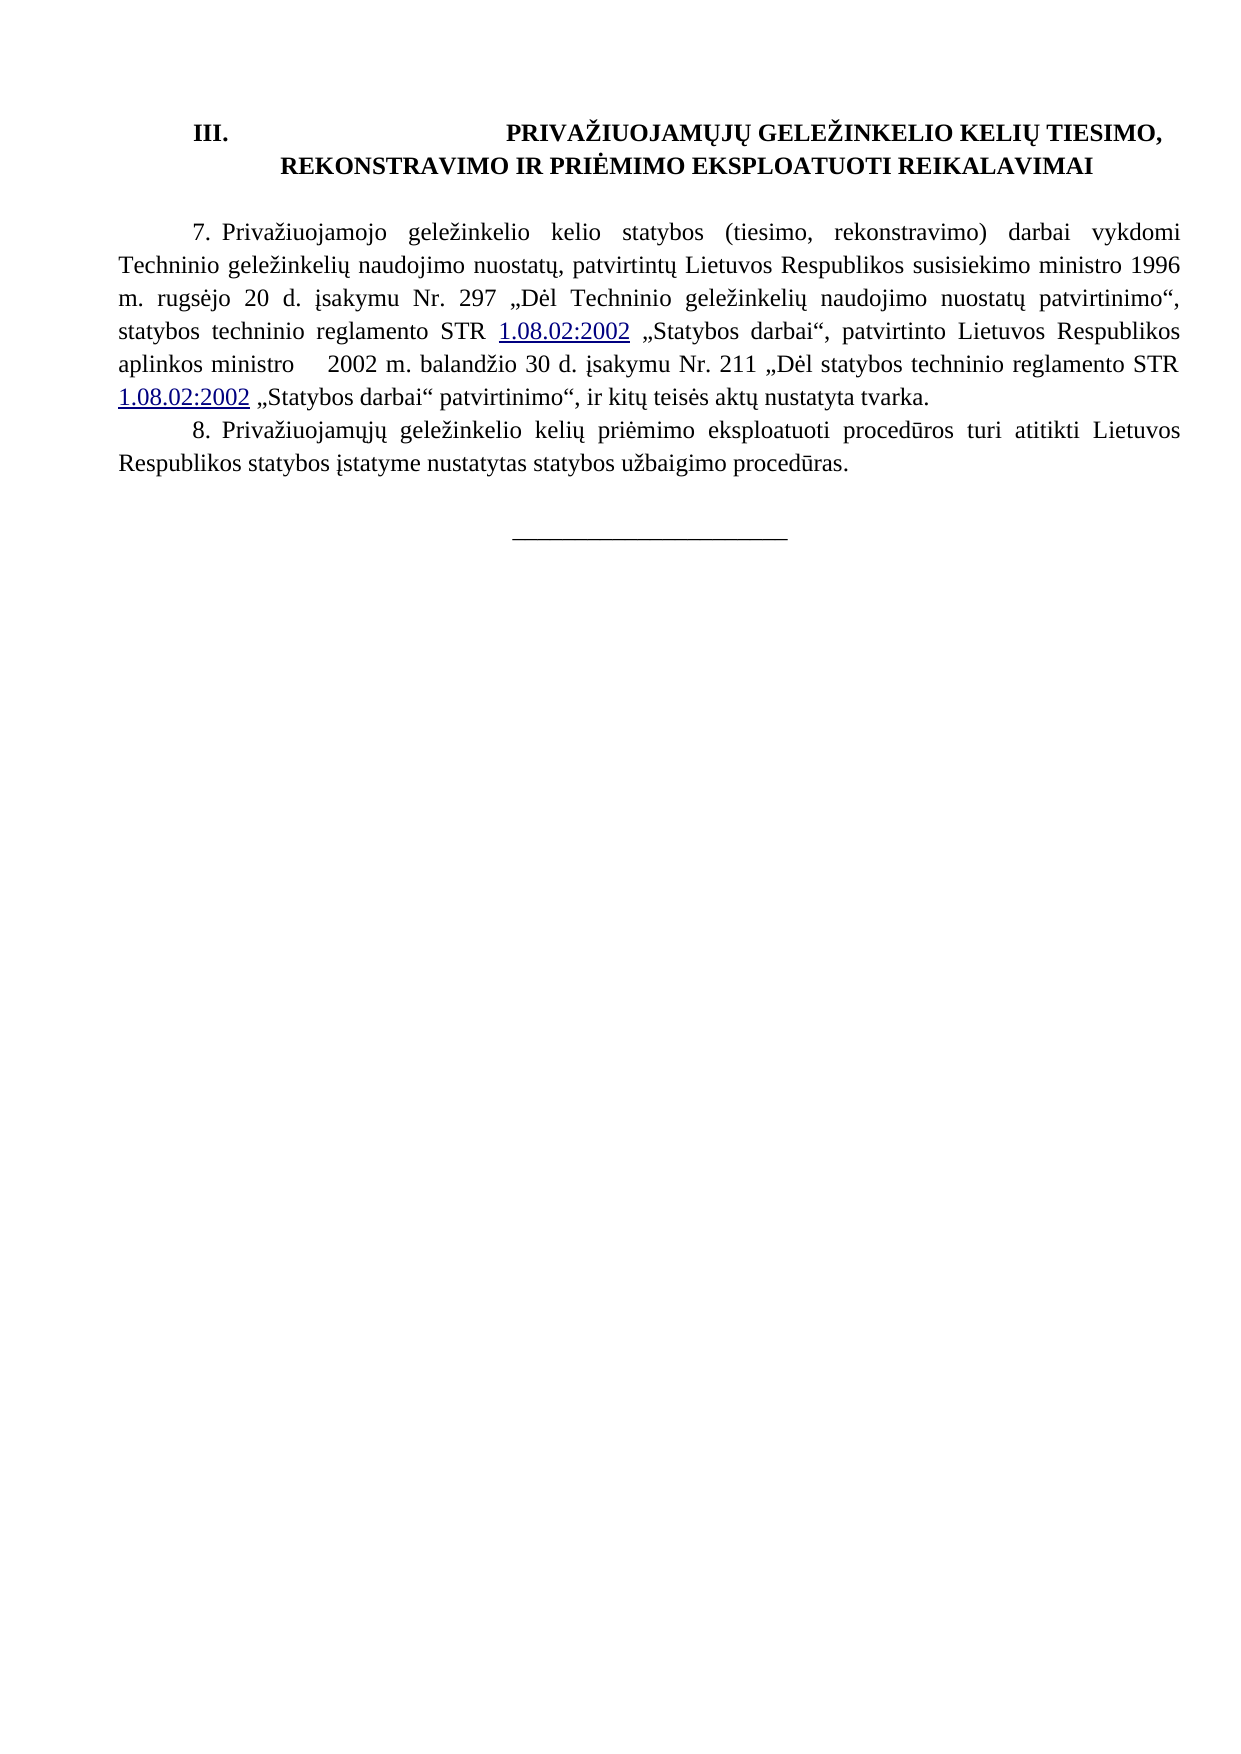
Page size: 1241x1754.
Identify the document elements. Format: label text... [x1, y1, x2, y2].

text ______________________ [118, 514, 1181, 543]
text 7. Privažiuojamojo geležinkelio kelio statybos (tiesimo, rekonstravimo) darbai vykdomi Techninio geležinkelių naudojimo nuostatų, patvirtintų Lietuvos Respublikos susisiekimo ministro 1996 m. rugsėjo 20 d. įsakymu Nr. 297 „Dėl Techninio geležinkelių naudojimo nuostatų patvirtinimo“, statybos techninio reglamento STR 1.08.02:2002 „Statybos darbai“, patvirtinto Lietuvos Respublikos aplinkos ministro 2002 m. balandžio 30 d. įsakymu Nr. 211 „Dėl statybos techninio reglamento STR 1.08.02:2002 „Statybos darbai“ patvirtinimo“, ir kitų teisės aktų nustatyta tvarka. [118, 217, 1181, 411]
text III. privažiuojamųjų geležinkelio kelių tiesimo, rekonstravimo ir priėmimo EKSPLOATUOTI reikalavimai [174, 118, 1181, 180]
text 8. Privažiuojamųjų geležinkelio kelių priėmimo eksploatuoti procedūros turi atitikti Lietuvos Respublikos statybos įstatyme nustatytas statybos užbaigimo procedūras. [118, 415, 1181, 477]
